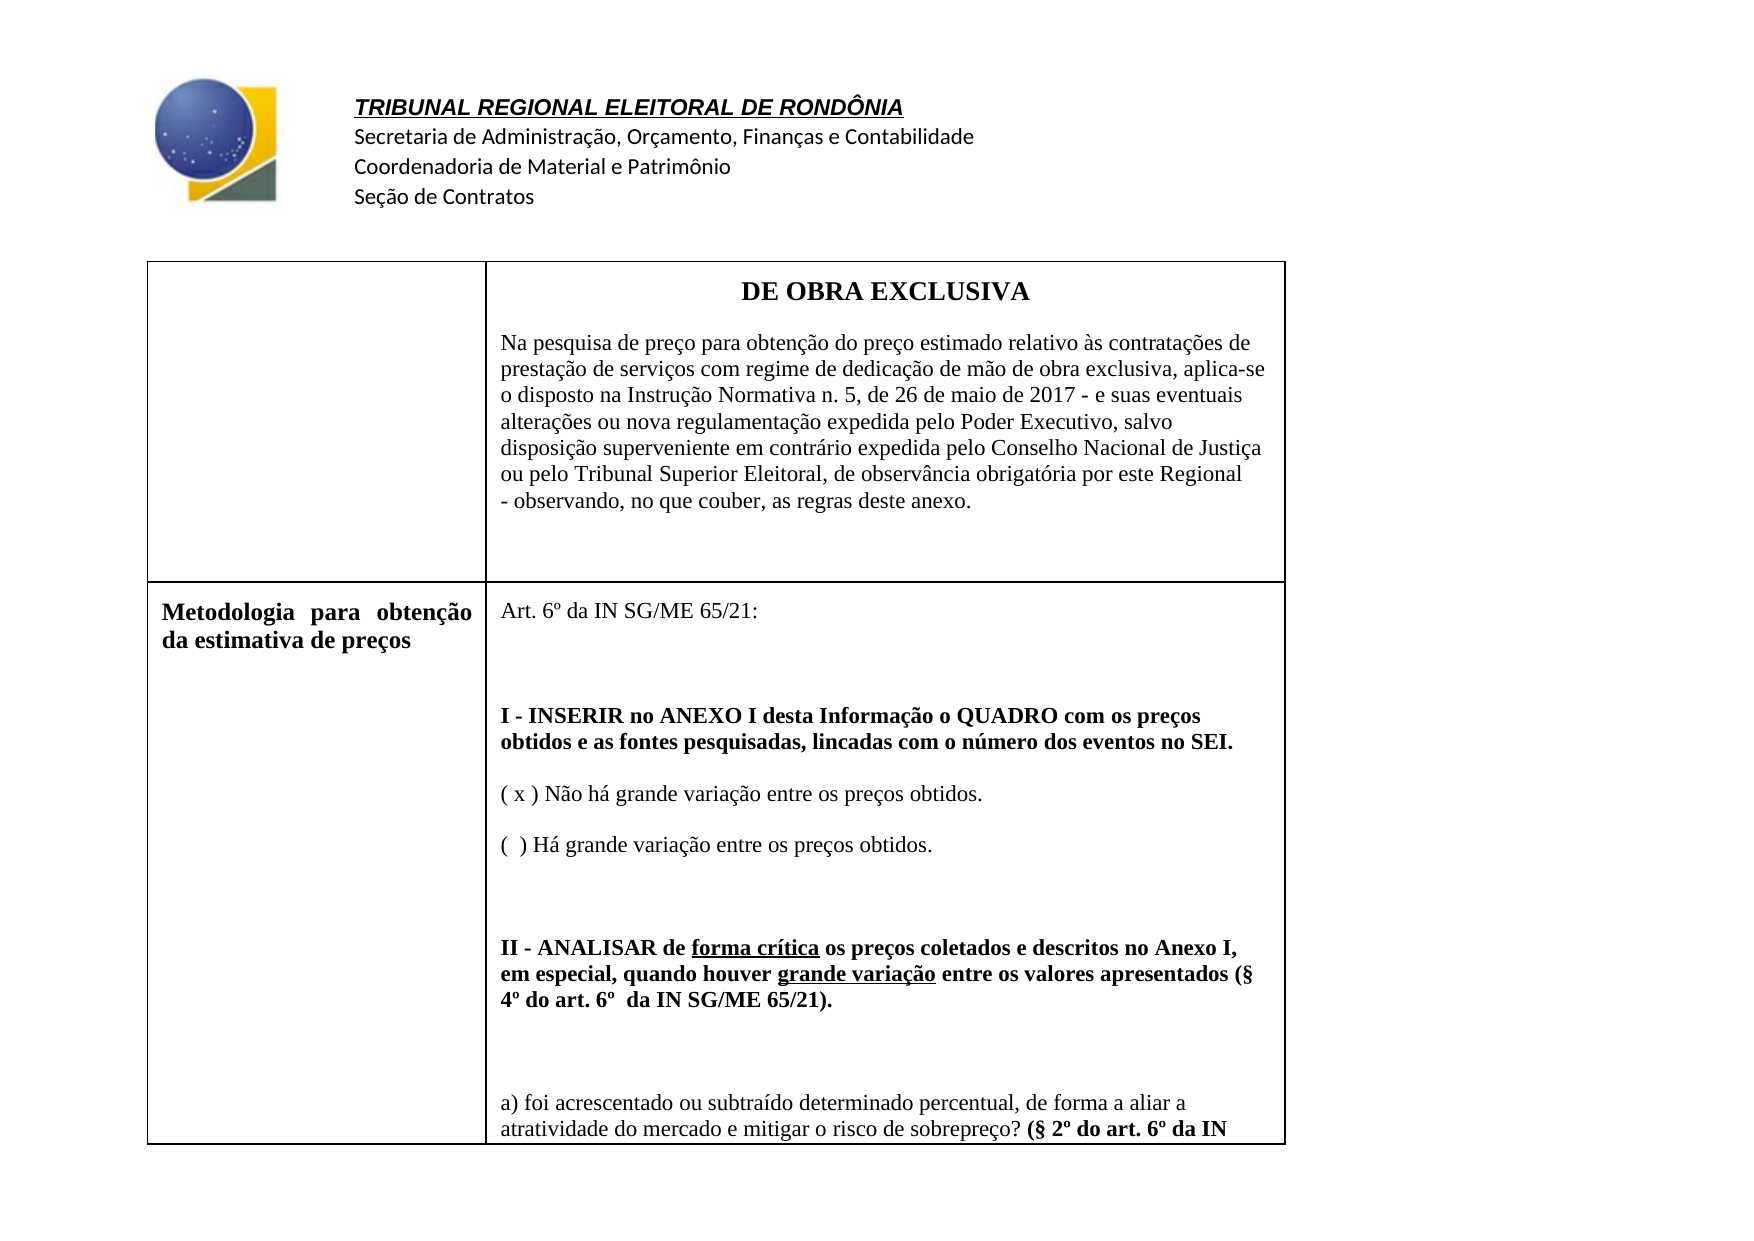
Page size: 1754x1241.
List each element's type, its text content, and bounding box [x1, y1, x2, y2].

table_cell Metodologia para obtenção da estimativa de preços [148, 583, 485, 1143]
table_cell [148, 262, 485, 581]
table_cell DE OBRA EXCLUSIVA Na pesquisa de preço para obtenção do preço estimado relativo às contratações de prestação de serviços com regime de dedicação de mão de obra exclusiva, aplica-se o disposto na Instrução Normativa n. 5, de 26 de maio de 2017 - e suas eventuais alterações ou nova regulamentação expedida pelo Poder Executivo, salvo disposição superveniente em contrário expedida pelo Conselho Nacional de Justiça ou pelo Tribunal Superior Eleitoral, de observância obrigatória por este Regional - observando, no que couber, as regras deste anexo. [487, 262, 1284, 581]
table_cell Art. 6º da IN SG/ME 65/21: I - INSERIR no ANEXO I desta Informação o QUADRO com os preços obtidos e as fontes pesquisadas, lincadas com o número dos eventos no SEI. ( x ) Não há grande variação entre os preços obtidos. ( ) Há grande variação entre os preços obtidos. II - ANALISAR de forma crítica os preços coletados e descritos no Anexo I, em especial, quando houver grande variação entre os valores apresentados (§ 4º do art. 6º da IN SG/ME 65/21). a) foi acrescentado ou subtraído determinado percentual, de forma a aliar a atratividade do mercado e mitigar o risco de sobrepreço? (§ 2º do art. 6º da IN [487, 583, 1284, 1143]
